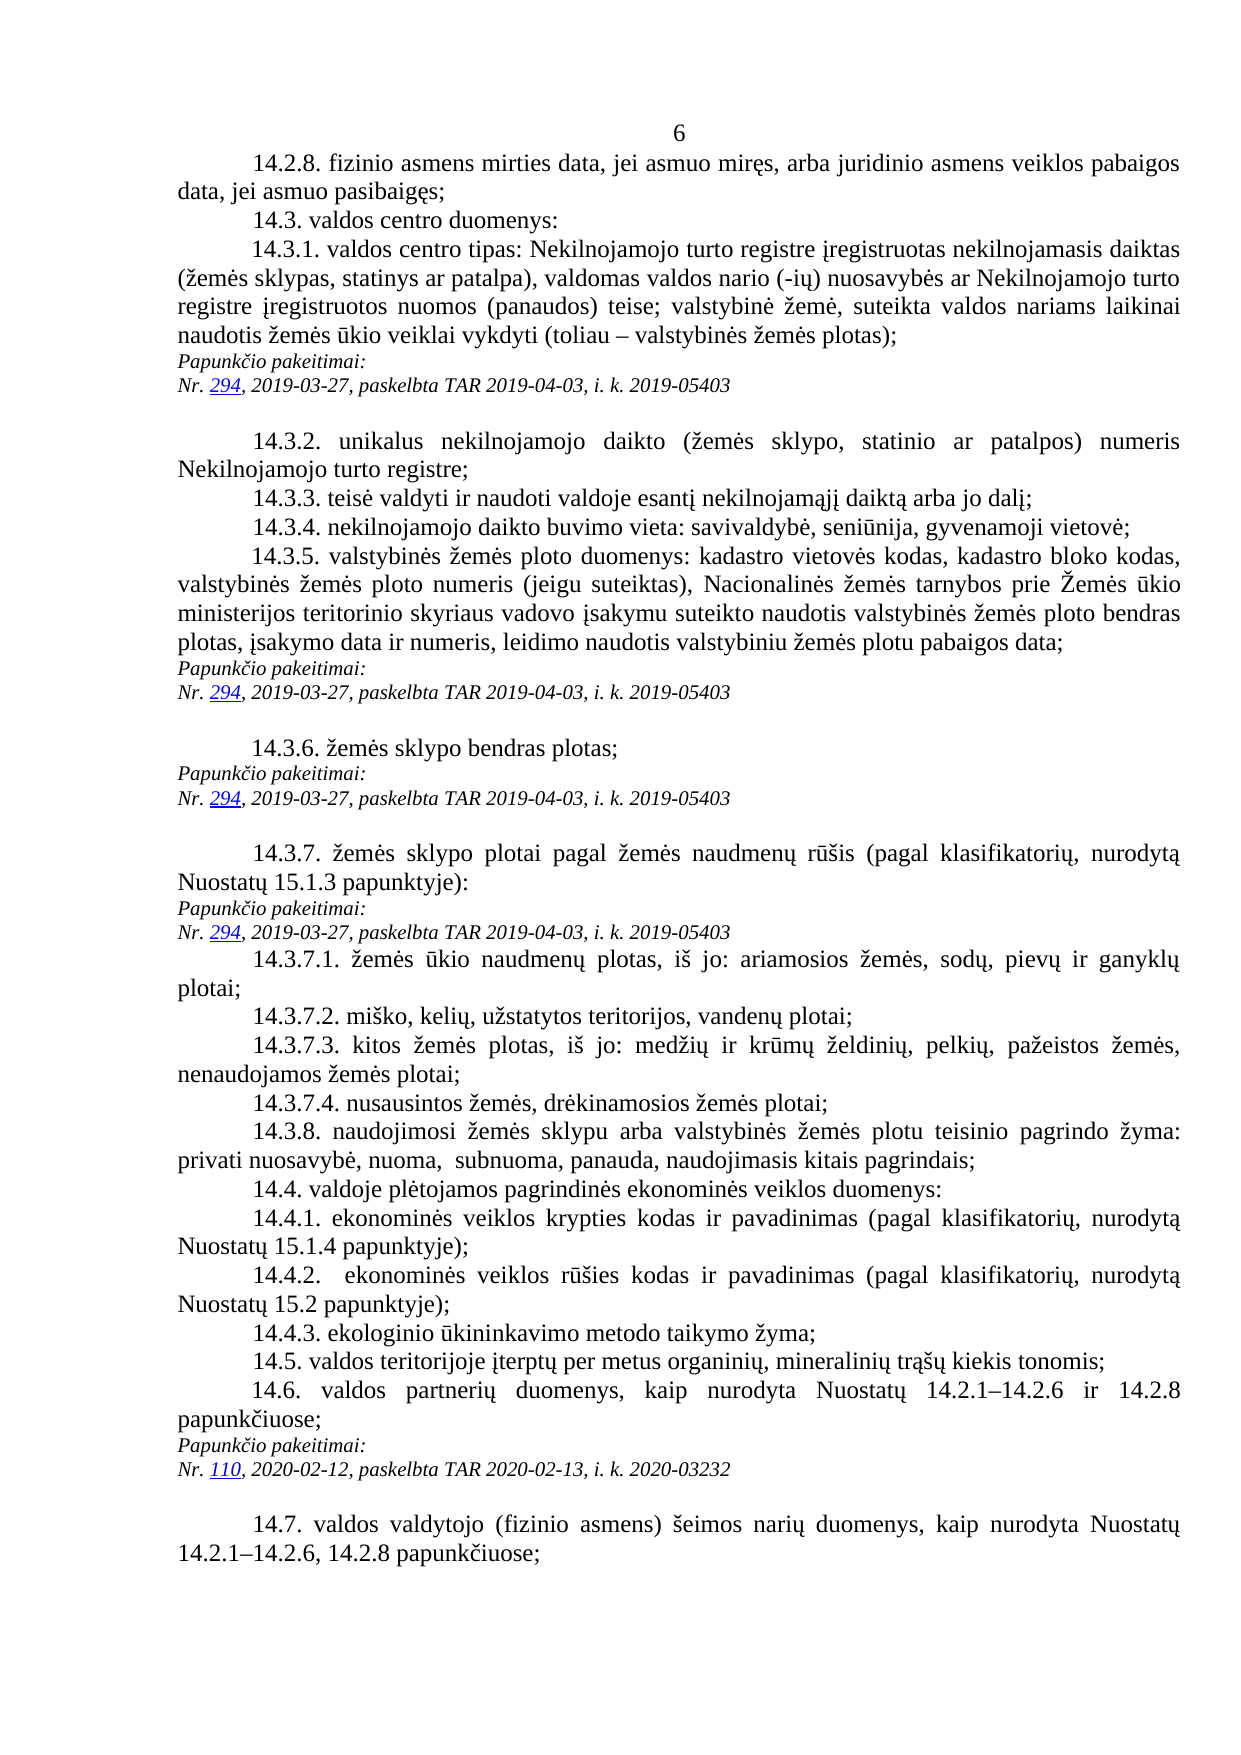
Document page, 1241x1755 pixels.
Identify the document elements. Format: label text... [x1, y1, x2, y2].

text 14.3.7.4. nusausintos žemės, drėkinamosios žemės plotai; [177, 1088, 1181, 1116]
text Nr. 294, 2019-03-27, paskelbta TAR 2019-04-03, i. k. 2019-05403 [177, 373, 1181, 397]
text 14.5. valdos teritorijoje įterptų per metus organinių, mineralinių trąšų kiekis tonomis; [177, 1346, 1181, 1375]
text 14.3.5. valstybinės žemės ploto duomenys: kadastro vietovės kodas, kadastro bloko kodas, valstybinės žemės ploto numeris (jeigu suteiktas), Nacionalinės žemės tarnybos prie Žemės ūkio ministerijos teritorinio skyriaus vadovo įsakymu suteikto naudotis valstybinės žemės ploto bendras plotas, įsakymo data ir numeris, leidimo naudotis valstybiniu žemės plotu pabaigos data; [177, 541, 1181, 656]
text 14.6. valdos partnerių duomenys, kaip nurodyta Nuostatų 14.2.1–14.2.6 ir 14.2.8 papunkčiuose; [177, 1375, 1181, 1433]
text Papunkčio pakeitimai: [177, 761, 1181, 785]
text 14.2.8. fizinio asmens mirties data, jei asmuo miręs, arba juridinio asmens veiklos pabaigos data, jei asmuo pasibaigęs; [177, 148, 1181, 205]
text Nr. 110, 2020-02-12, paskelbta TAR 2020-02-13, i. k. 2020-03232 [177, 1457, 1181, 1481]
text Papunkčio pakeitimai: [177, 1433, 1181, 1457]
text 14.3.7.2. miško, kelių, užstatytos teritorijos, vandenų plotai; [177, 1001, 1181, 1030]
text 14.3.3. teisė valdyti ir naudoti valdoje esantį nekilnojamąjį daiktą arba jo dalį; [177, 483, 1181, 512]
text 14.3.7.1. žemės ūkio naudmenų plotas, iš jo: ariamosios žemės, sodų, pievų ir ganyklų plotai; [177, 944, 1181, 1001]
text 14.7. valdos valdytojo (fizinio asmens) šeimos narių duomenys, kaip nurodyta Nuostatų 14.2.1–14.2.6, 14.2.8 papunkčiuose; [177, 1509, 1181, 1567]
text 14.3.1. valdos centro tipas: Nekilnojamojo turto registre įregistruotas nekilnojamasis daiktas (žemės sklypas, statinys ar patalpa), valdomas valdos nario (-ių) nuosavybės ar Nekilnojamojo turto registre įregistruotos nuomos (panaudos) teise; valstybinė žemė, suteikta valdos nariams laikinai naudotis žemės ūkio veiklai vykdyti (toliau – valstybinės žemės plotas); [177, 234, 1181, 349]
text 14.3.2. unikalus nekilnojamojo daikto (žemės sklypo, statinio ar patalpos) numeris Nekilnojamojo turto registre; [177, 426, 1181, 483]
text Nr. 294, 2019-03-27, paskelbta TAR 2019-04-03, i. k. 2019-05403 [177, 920, 1181, 944]
text 14.3.7. žemės sklypo plotai pagal žemės naudmenų rūšis (pagal klasifikatorių, nurodytą Nuostatų 15.1.3 papunktyje): [177, 838, 1181, 896]
text Papunkčio pakeitimai: [177, 349, 1181, 373]
text 14.3. valdos centro duomenys: [177, 205, 1181, 234]
text Nr. 294, 2019-03-27, paskelbta TAR 2019-04-03, i. k. 2019-05403 [177, 785, 1181, 809]
text 14.3.7.3. kitos žemės plotas, iš jo: medžių ir krūmų želdinių, pelkių, pažeistos žemės, nenaudojamos žemės plotai; [177, 1030, 1181, 1088]
text 14.4. valdoje plėtojamos pagrindinės ekonominės veiklos duomenys: [177, 1174, 1181, 1203]
text Papunkčio pakeitimai: [177, 896, 1181, 920]
text Nr. 294, 2019-03-27, paskelbta TAR 2019-04-03, i. k. 2019-05403 [177, 680, 1181, 704]
text Papunkčio pakeitimai: [177, 656, 1181, 680]
text 14.3.8. naudojimosi žemės sklypu arba valstybinės žemės plotu teisinio pagrindo žyma: privati nuosavybė, nuoma, subnuoma, panauda, naudojimasis kitais pagrindais; [177, 1116, 1181, 1174]
text 14.4.3. ekologinio ūkininkavimo metodo taikymo žyma; [177, 1318, 1181, 1346]
text 14.4.2. ekonominės veiklos rūšies kodas ir pavadinimas (pagal klasifikatorių, nurodytą Nuostatų 15.2 papunktyje); [177, 1260, 1181, 1318]
text 14.4.1. ekonominės veiklos krypties kodas ir pavadinimas (pagal klasifikatorių, nurodytą Nuostatų 15.1.4 papunktyje); [177, 1203, 1181, 1260]
text 14.3.4. nekilnojamojo daikto buvimo vieta: savivaldybė, seniūnija, gyvenamoji vietovė; [177, 512, 1181, 541]
text 14.3.6. žemės sklypo bendras plotas; [177, 733, 1181, 761]
